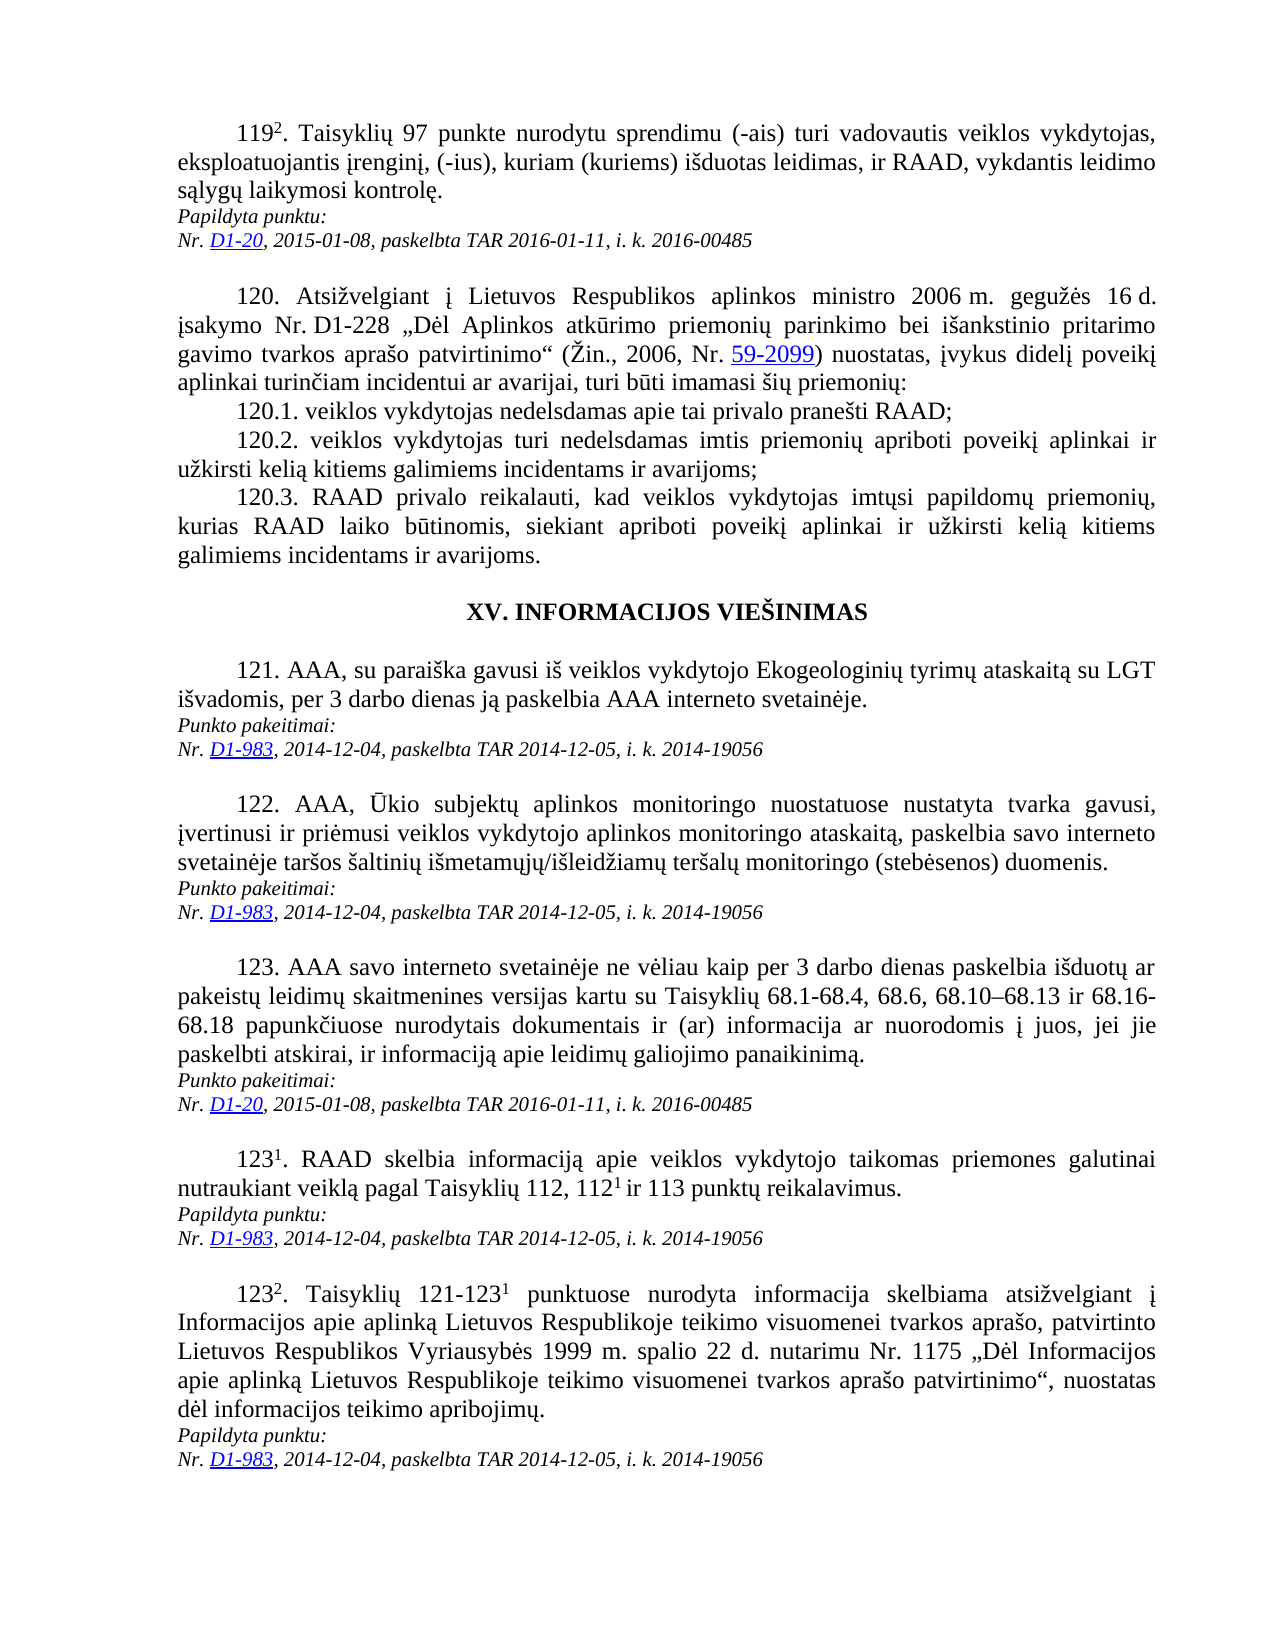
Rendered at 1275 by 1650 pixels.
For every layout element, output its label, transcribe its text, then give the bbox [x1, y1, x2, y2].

text 1232. Taisyklių 121-1231 punktuose nurodyta informacija skelbiama atsižvelgiant į Informacijos apie aplinką Lietuvos Respublikoje teikimo visuomenei tvarkos aprašo, patvirtinto Lietuvos Respublikos Vyriausybės 1999 m. spalio 22 d. nutarimu Nr. 1175 „Dėl Informacijos apie aplinką Lietuvos Respublikoje teikimo visuomenei tvarkos aprašo patvirtinimo“, nuostatas dėl informacijos teikimo apribojimų. [177, 1279, 1157, 1422]
text 122. AAA, Ūkio subjektų aplinkos monitoringo nuostatuose nustatyta tvarka gavusi, įvertinusi ir priėmusi veiklos vykdytojo aplinkos monitoringo ataskaitą, paskelbia savo interneto svetainėje taršos šaltinių išmetamųjų/išleidžiamų teršalų monitoringo (stebėsenos) duomenis. [177, 789, 1157, 876]
text 1231. RAAD skelbia informaciją apie veiklos vykdytojo taikomas priemones galutinai nutraukiant veiklą pagal Taisyklių 112, 1121 ir 113 punktų reikalavimus. [177, 1144, 1157, 1202]
text Punkto pakeitimai: [177, 712, 1157, 737]
text Punkto pakeitimai: [177, 876, 1157, 900]
text Nr. D1-20, 2015-01-08, paskelbta TAR 2016-01-11, i. k. 2016-00485 [177, 228, 1157, 252]
text 123. AAA savo interneto svetainėje ne vėliau kaip per 3 darbo dienas paskelbia išduotų ar pakeistų leidimų skaitmenines versijas kartu su Taisyklių 68.1-68.4, 68.6, 68.10–68.13 ir 68.16-68.18 papunkčiuose nurodytais dokumentais ir (ar) informacija ar nuorodomis į juos, jei jie paskelbti atskirai, ir informaciją apie leidimų galiojimo panaikinimą. [177, 952, 1157, 1067]
text Papildyta punktu: [177, 1422, 1157, 1447]
text 120.2. veiklos vykdytojas turi nedelsdamas imtis priemonių apriboti poveikį aplinkai ir užkirsti kelią kitiems galimiems incidentams ir avarijoms; [177, 425, 1157, 482]
text Nr. D1-983, 2014-12-04, paskelbta TAR 2014-12-05, i. k. 2014-19056 [177, 1447, 1157, 1471]
text Nr. D1-983, 2014-12-04, paskelbta TAR 2014-12-05, i. k. 2014-19056 [177, 737, 1157, 761]
text 121. AAA, su paraiška gavusi iš veiklos vykdytojo Ekogeologinių tyrimų ataskaitą su LGT išvadomis, per 3 darbo dienas ją paskelbia AAA interneto svetainėje. [177, 655, 1157, 712]
text 1192. Taisyklių 97 punkte nurodytu sprendimu (-ais) turi vadovautis veiklos vykdytojas, eksploatuojantis įrenginį, (-ius), kuriam (kuriems) išduotas leidimas, ir RAAD, vykdantis leidimo sąlygų laikymosi kontrolę. [177, 118, 1157, 204]
text Papildyta punktu: [177, 1202, 1157, 1226]
text Nr. D1-983, 2014-12-04, paskelbta TAR 2014-12-05, i. k. 2014-19056 [177, 900, 1157, 924]
text Punkto pakeitimai: [177, 1067, 1157, 1092]
text Nr. D1-20, 2015-01-08, paskelbta TAR 2016-01-11, i. k. 2016-00485 [177, 1092, 1157, 1116]
text 120. Atsižvelgiant į Lietuvos Respublikos aplinkos ministro 2006 m. gegužės 16 d. įsakymo Nr. D1-228 „Dėl Aplinkos atkūrimo priemonių parinkimo bei išankstinio pritarimo gavimo tvarkos aprašo patvirtinimo“ (Žin., 2006, Nr. 59-2099) nuostatas, įvykus didelį poveikį aplinkai turinčiam incidentui ar avarijai, turi būti imamasi šių priemonių: [177, 281, 1157, 396]
text Papildyta punktu: [177, 204, 1157, 228]
text Nr. D1-983, 2014-12-04, paskelbta TAR 2014-12-05, i. k. 2014-19056 [177, 1226, 1157, 1250]
text 120.1. veiklos vykdytojas nedelsdamas apie tai privalo pranešti RAAD; [177, 396, 1157, 425]
text XV. INFORMACIJOS VIEŠINIMAS [177, 597, 1157, 626]
text 120.3. RAAD privalo reikalauti, kad veiklos vykdytojas imtųsi papildomų priemonių, kurias RAAD laiko būtinomis, siekiant apriboti poveikį aplinkai ir užkirsti kelią kitiems galimiems incidentams ir avarijoms. [177, 482, 1157, 569]
